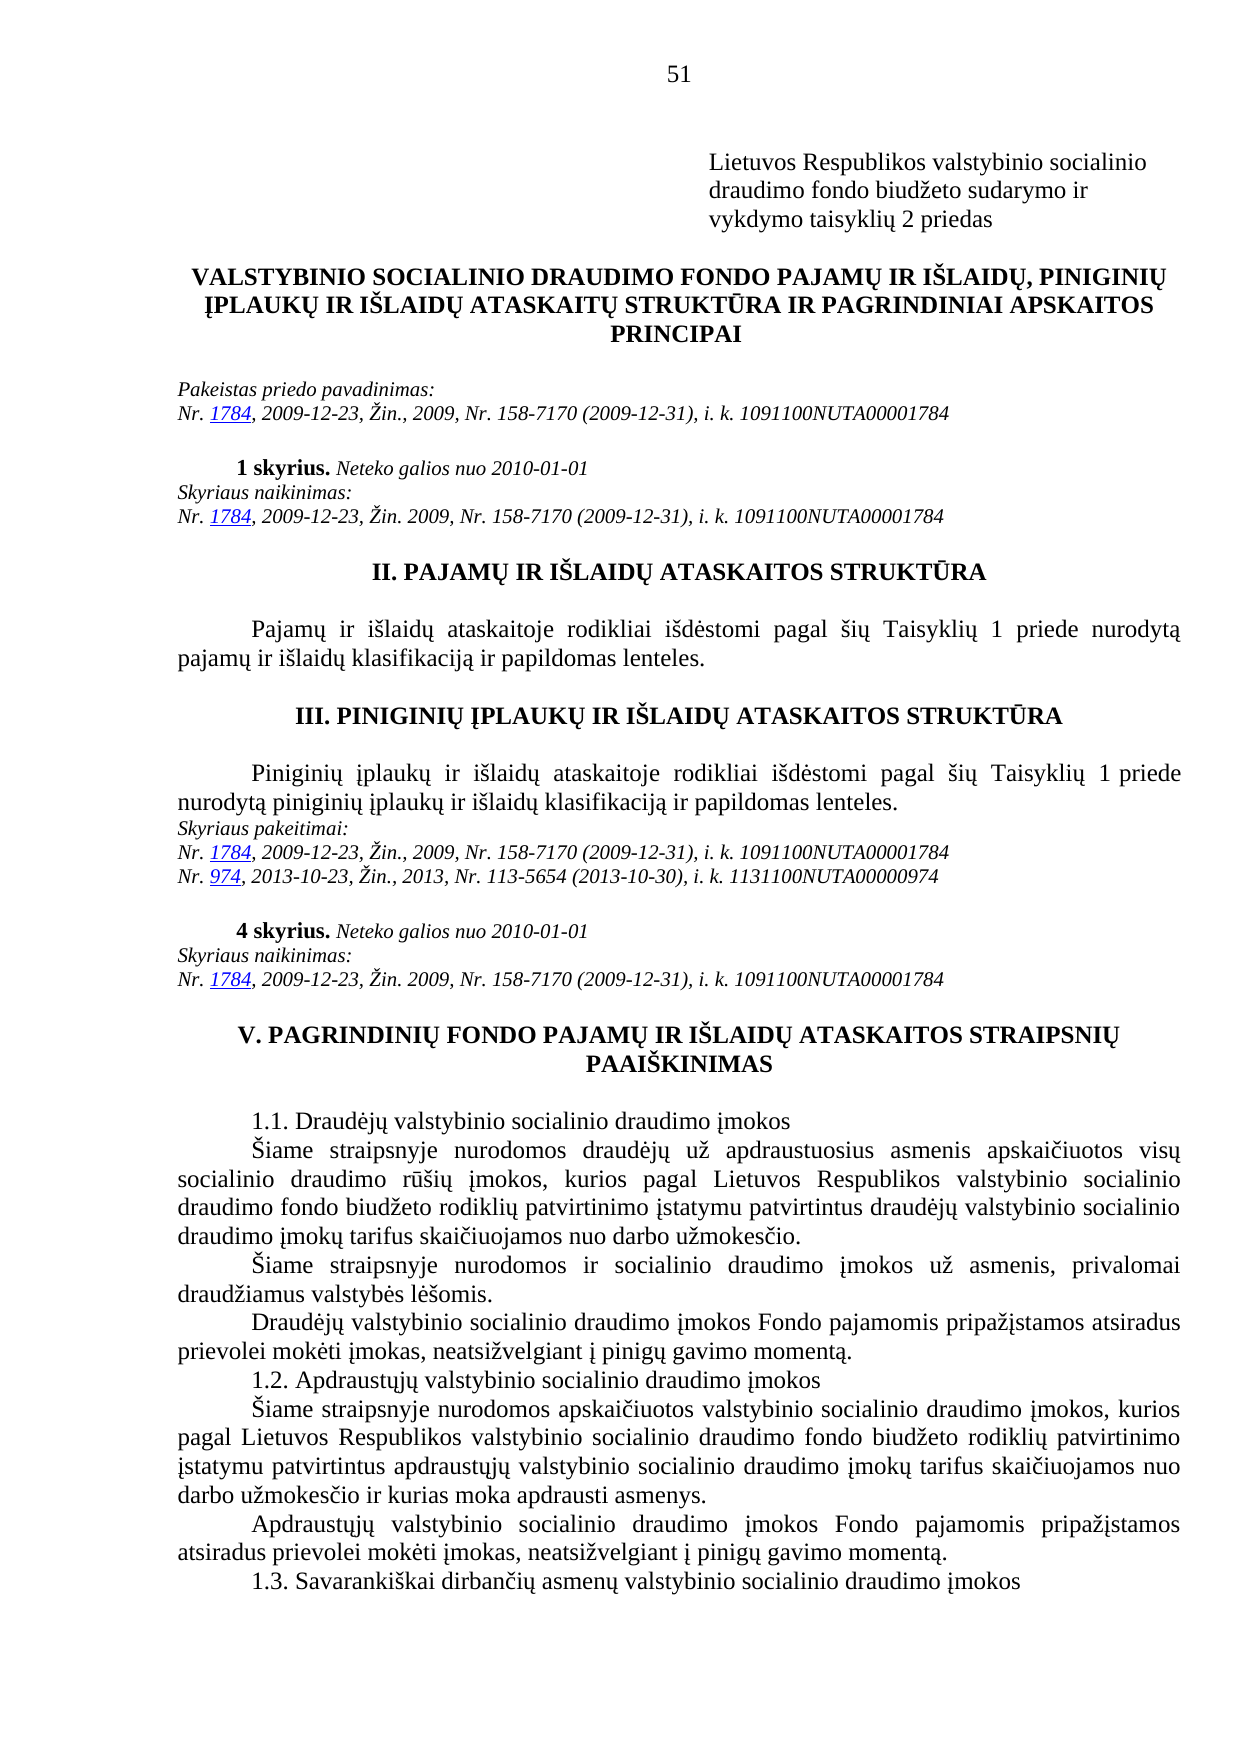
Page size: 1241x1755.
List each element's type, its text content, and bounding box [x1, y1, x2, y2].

text Apdraustųjų valstybinio socialinio draudimo įmokos Fondo pajamomis pripažįstamos atsiradus prievolei mokėti įmokas, neatsižvelgiant į pinigų gavimo momentą. [177, 1509, 1181, 1566]
text Piniginių įplaukų ir išlaidų ataskaitoje rodikliai išdėstomi pagal šių Taisyklių 1 priede nurodytą piniginių įplaukų ir išlaidų klasifikaciją ir papildomas lenteles. [177, 758, 1181, 816]
text Nr. 1784, 2009-12-23, Žin. 2009, Nr. 158-7170 (2009-12-31), i. k. 1091100NUTA00001784 [177, 504, 1181, 528]
text III. PINIGINIŲ ĮPLAUKŲ IR IŠLAIDŲ ATASKAITOS STRUKTŪRA [177, 701, 1181, 729]
text vykdymo taisyklių 2 priedas [177, 204, 1181, 233]
text 1.3. Savarankiškai dirbančių asmenų valstybinio socialinio draudimo įmokos [177, 1566, 1181, 1595]
text Skyriaus naikinimas: [177, 480, 1181, 504]
text 1.1. Draudėjų valstybinio socialinio draudimo įmokos [177, 1106, 1181, 1135]
text 1 skyrius. Neteko galios nuo 2010-01-01 [177, 454, 1181, 480]
text Lietuvos Respublikos valstybinio socialinio [177, 147, 1181, 176]
text Šiame straipsnyje nurodomos draudėjų už apdraustuosius asmenis apskaičiuotos visų socialinio draudimo rūšių įmokos, kurios pagal Lietuvos Respublikos valstybinio socialinio draudimo fondo biudžeto rodiklių patvirtinimo įstatymu patvirtintus draudėjų valstybinio socialinio draudimo įmokų tarifus skaičiuojamos nuo darbo užmokesčio. [177, 1135, 1181, 1250]
text Skyriaus pakeitimai: [177, 816, 1181, 840]
text Nr. 1784, 2009-12-23, Žin. 2009, Nr. 158-7170 (2009-12-31), i. k. 1091100NUTA00001784 [177, 967, 1181, 991]
text Draudėjų valstybinio socialinio draudimo įmokos Fondo pajamomis pripažįstamos atsiradus prievolei mokėti įmokas, neatsižvelgiant į pinigų gavimo momentą. [177, 1307, 1181, 1365]
text Pakeistas priedo pavadinimas: [177, 377, 1181, 401]
text 1.2. Apdraustųjų valstybinio socialinio draudimo įmokos [177, 1365, 1181, 1394]
text II. PAJAMŲ IR IŠLAIDŲ ATASKAITOS STRUKTŪRA [177, 557, 1181, 586]
text Pajamų ir išlaidų ataskaitoje rodikliai išdėstomi pagal šių Taisyklių 1 priede nurodytą pajamų ir išlaidų klasifikaciją ir papildomas lenteles. [177, 614, 1181, 672]
text 4 skyrius. Neteko galios nuo 2010-01-01 [177, 917, 1181, 943]
text Nr. 1784, 2009-12-23, Žin., 2009, Nr. 158-7170 (2009-12-31), i. k. 1091100NUTA00001784 [177, 840, 1181, 864]
text Nr. 1784, 2009-12-23, Žin., 2009, Nr. 158-7170 (2009-12-31), i. k. 1091100NUTA00001784 [177, 401, 1181, 425]
text Skyriaus naikinimas: [177, 943, 1181, 967]
text Nr. 974, 2013-10-23, Žin., 2013, Nr. 113-5654 (2013-10-30), i. k. 1131100NUTA00000974 [177, 864, 1181, 888]
text draudimo fondo biudžeto sudarymo ir [177, 176, 1181, 204]
text VALSTYBINIO SOCIALINIO DRAUDIMO FONDO PAJAMŲ IR IŠLAIDŲ, PINIGINIŲ ĮPLAUKŲ IR IŠLAIDŲ ATASKAITŲ STRUKTŪRA IR PAGRINDINIAI APSKAITOS PRINCIPAI [177, 262, 1181, 348]
text V. PAGRINDINIŲ FONDO PAJAMŲ IR IŠLAIDŲ ATASKAITOS STRAIPSNIŲ PAAIŠKINIMAS [177, 1020, 1181, 1077]
text Šiame straipsnyje nurodomos ir socialinio draudimo įmokos už asmenis, privalomai draudžiamus valstybės lėšomis. [177, 1250, 1181, 1307]
text Šiame straipsnyje nurodomos apskaičiuotos valstybinio socialinio draudimo įmokos, kurios pagal Lietuvos Respublikos valstybinio socialinio draudimo fondo biudžeto rodiklių patvirtinimo įstatymu patvirtintus apdraustųjų valstybinio socialinio draudimo įmokų tarifus skaičiuojamos nuo darbo užmokesčio ir kurias moka apdrausti asmenys. [177, 1394, 1181, 1509]
